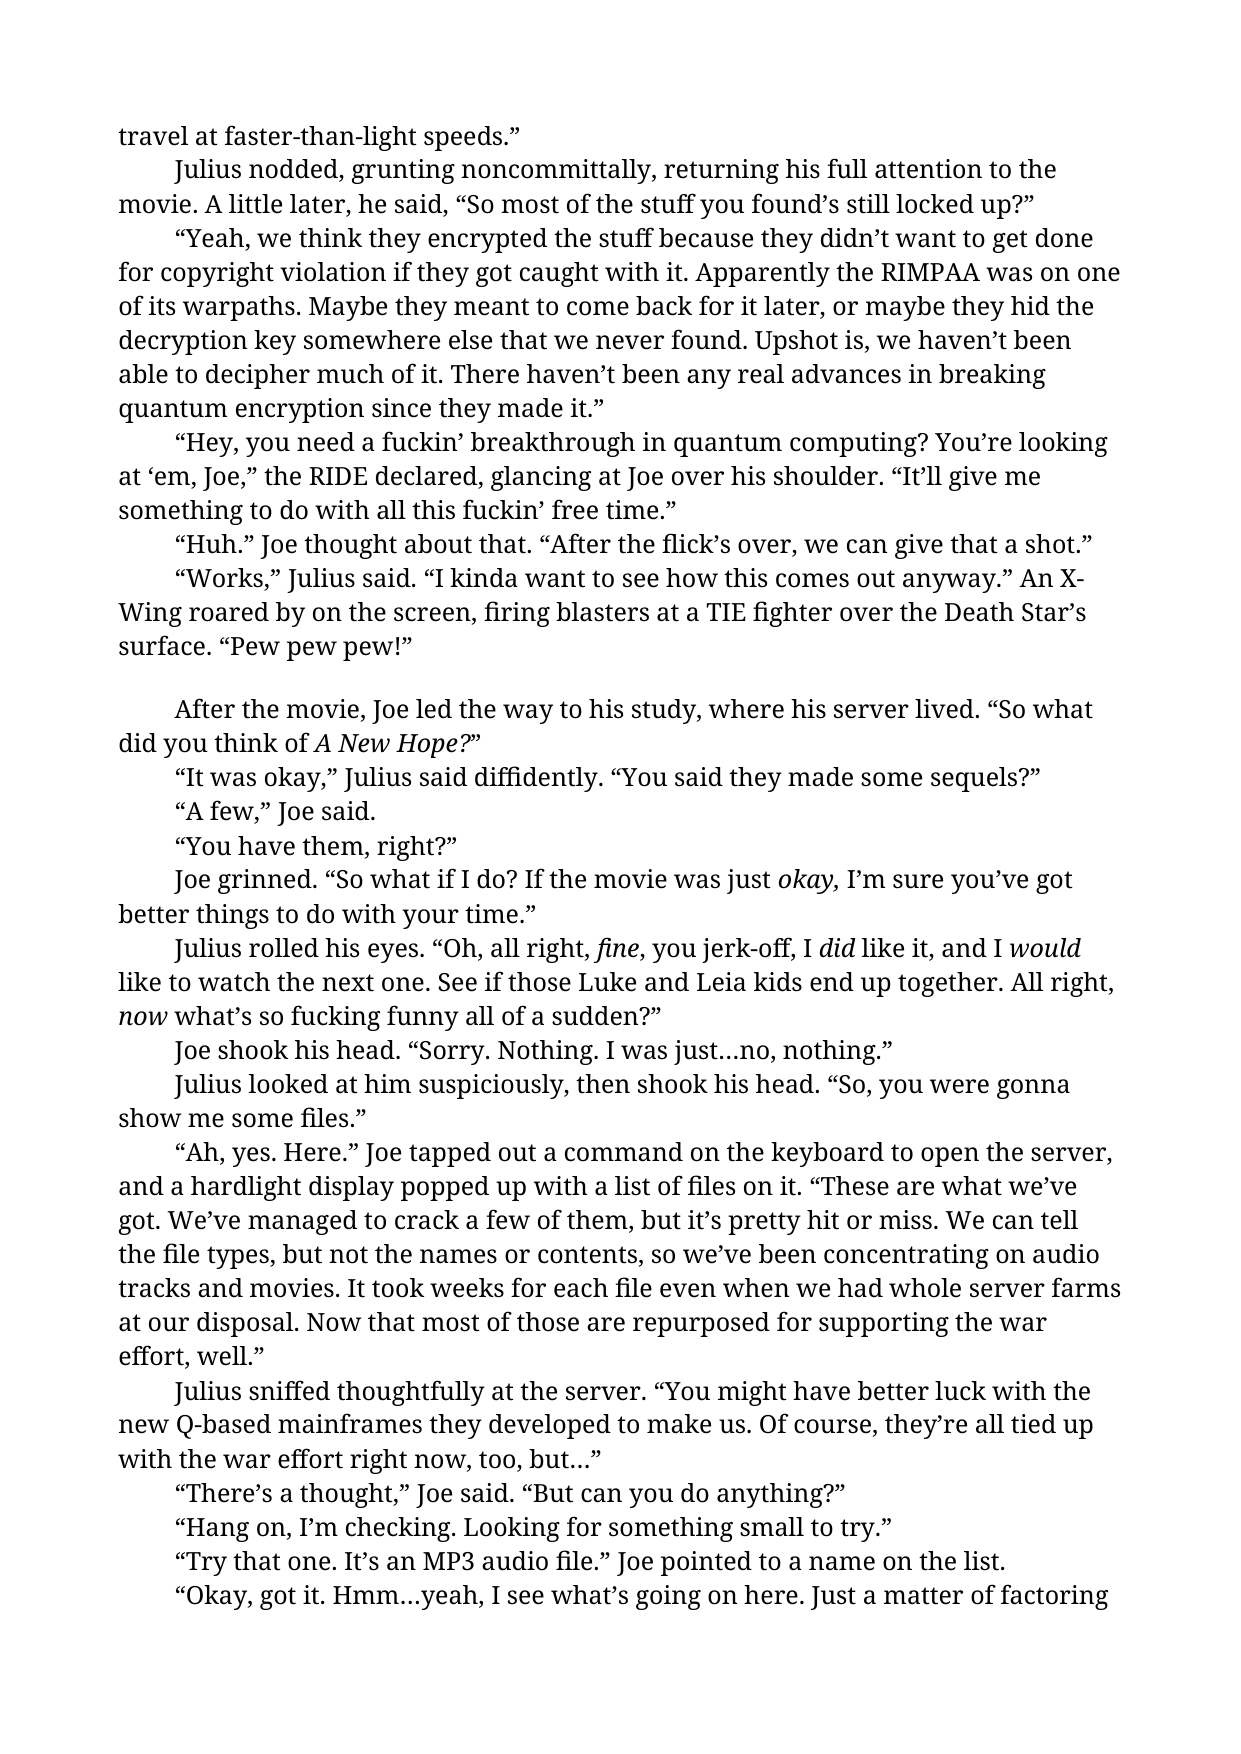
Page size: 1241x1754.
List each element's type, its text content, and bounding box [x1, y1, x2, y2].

text “Hey, you need a fuckin’ breakthrough in quantum computing? You’re looking at ‘em, Joe,” the RIDE declared, glancing at Joe over his shoulder. “It’ll give me something to do with all this fuckin’ free time.” [118, 425, 1122, 527]
text “There’s a thought,” Joe said. “But can you do anything?” [118, 1475, 1122, 1509]
text “Okay, got it. Hmm…yeah, I see what’s going on here. Just a matter of factoring [118, 1577, 1122, 1612]
text After the movie, Joe led the way to his study, where his server lived. “So what did you think of A New Hope?” [118, 692, 1122, 760]
text Julius rolled his eyes. “Oh, all right, fine, you jerk-off, I did like it, and I would like to watch the next one. See if those Luke and Leia kids end up together. All right, now what’s so fucking funny all of a sudden?” [118, 930, 1122, 1032]
text “Works,” Julius said. “I kinda want to see how this comes out anyway.” An X-Wing roared by on the screen, firing blasters at a TIE fighter over the Death Star’s surface. “Pew pew pew!” [118, 561, 1122, 663]
text “Huh.” Joe thought about that. “After the flick’s over, we can give that a shot.” [118, 527, 1122, 561]
text travel at faster-than-light speeds.” [118, 118, 1122, 152]
text “Hang on, I’m checking. Looking for something small to try.” [118, 1509, 1122, 1543]
text Joe shook his head. “Sorry. Nothing. I was just…no, nothing.” [118, 1032, 1122, 1067]
text “A few,” Joe said. [118, 794, 1122, 828]
text “Ah, yes. Here.” Joe tapped out a command on the keyboard to open the server, and a hardlight display popped up with a list of files on it. “These are what we’ve got. We’ve managed to crack a few of them, but it’s pretty hit or miss. We can tell the file types, but not the names or contents, so we’ve been concentrating on audio tracks and movies. It took weeks for each file even when we had whole server farms at our disposal. Now that most of those are repurposed for supporting the war effort, well.” [118, 1135, 1122, 1373]
text Julius looked at him suspiciously, then shook his head. “So, you were gonna show me some files.” [118, 1067, 1122, 1135]
text Julius sniffed thoughtfully at the server. “You might have better luck with the new Q-based mainframes they developed to make us. Of course, they’re all tied up with the war effort right now, too, but…” [118, 1373, 1122, 1475]
text “It was okay,” Julius said diffidently. “You said they made some sequels?” [118, 760, 1122, 794]
text “Yeah, we think they encrypted the stuff because they didn’t want to get done for copyright violation if they got caught with it. Apparently the RIMPAA was on one of its warpaths. Maybe they meant to come back for it later, or maybe they hid the decryption key somewhere else that we never found. Upshot is, we haven’t been able to decipher much of it. There haven’t been any real advances in breaking quantum encryption since they made it.” [118, 220, 1122, 425]
text Joe grinned. “So what if I do? If the movie was just okay, I’m sure you’ve got better things to do with your time.” [118, 862, 1122, 930]
text “You have them, right?” [118, 828, 1122, 862]
text “Try that one. It’s an MP3 audio file.” Joe pointed to a name on the list. [118, 1543, 1122, 1577]
text Julius nodded, grunting noncommittally, returning his full attention to the movie. A little later, he said, “So most of the stuff you found’s still locked up?” [118, 152, 1122, 220]
